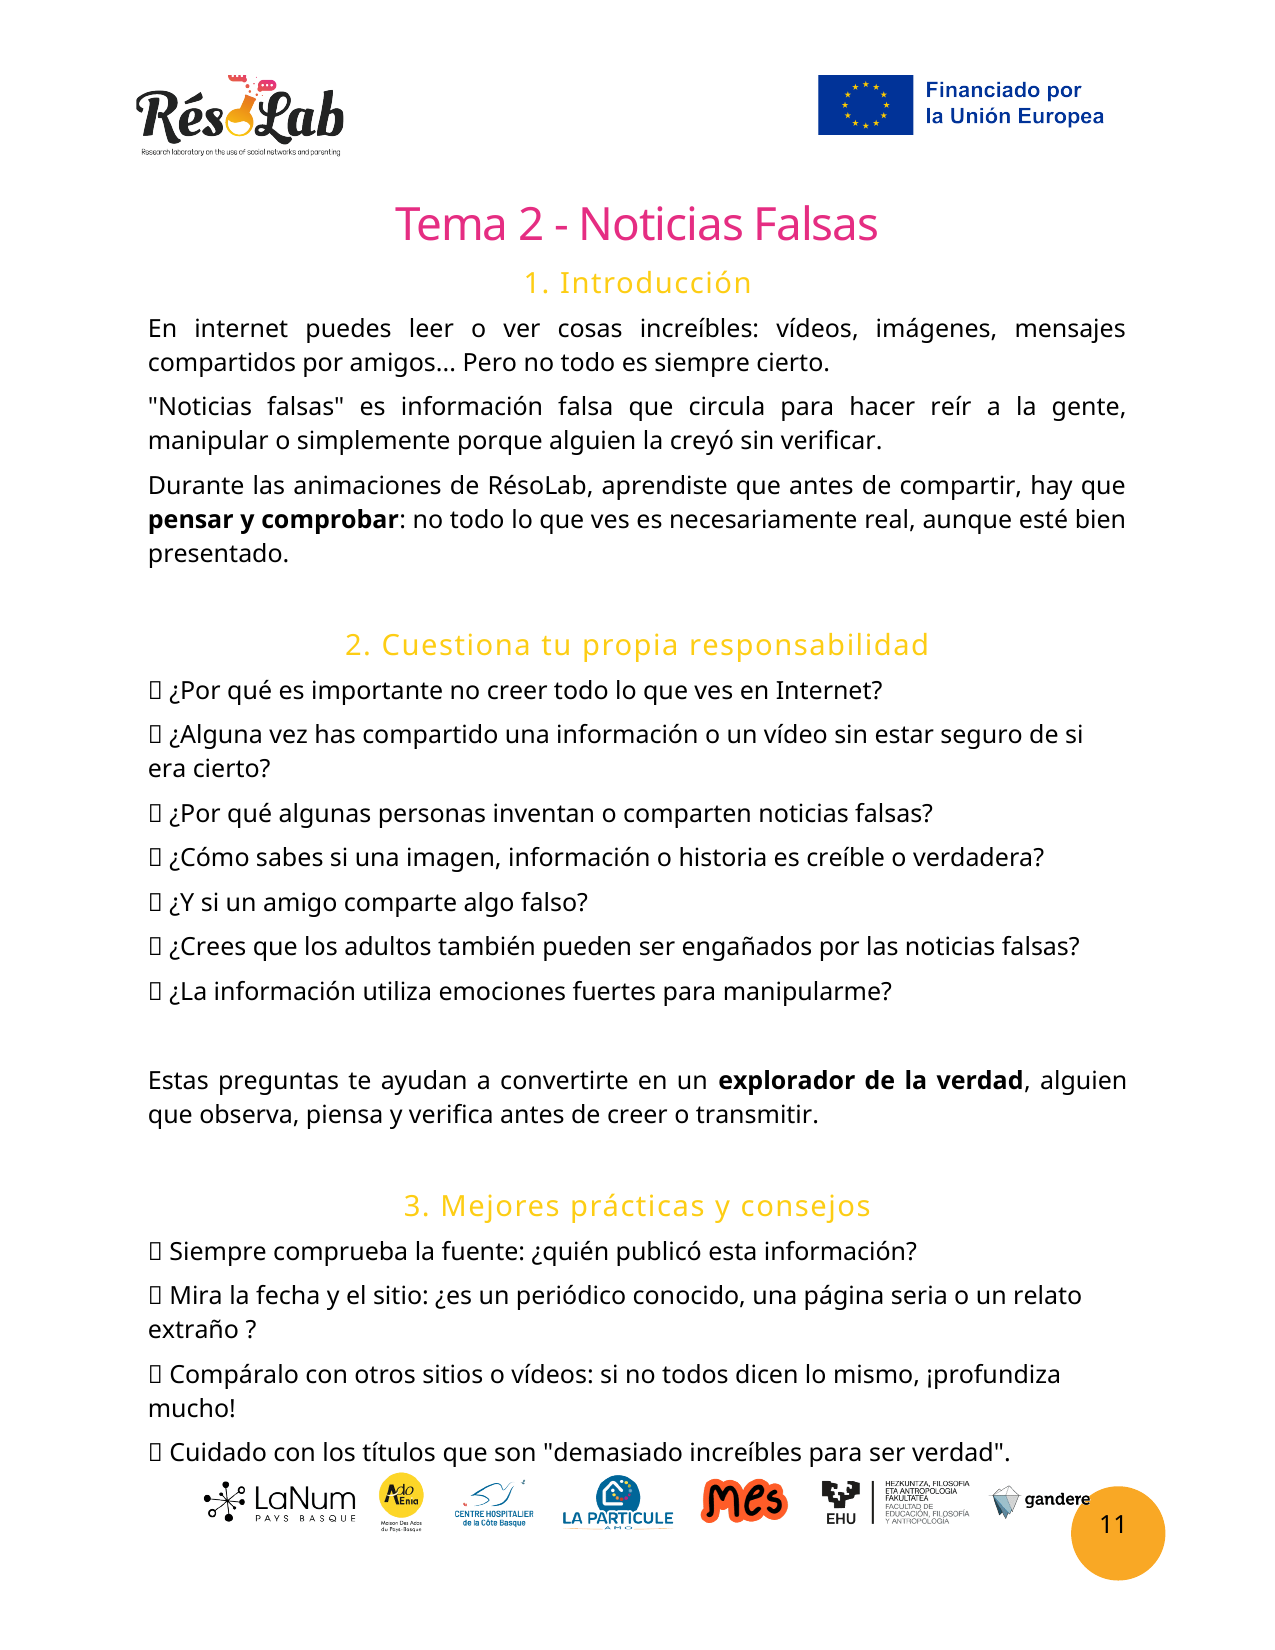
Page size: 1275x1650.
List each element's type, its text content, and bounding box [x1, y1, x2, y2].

text 💬 ¿Cómo sabes si una imagen, información o historia es creíble o verdadera? [148, 840, 1127, 874]
text ✅ Cuidado con los títulos que son "demasiado increíbles para ser verdad". [148, 1435, 1127, 1469]
text 1. Introducción [148, 262, 1127, 302]
text 3. Mejores prácticas y consejos [148, 1185, 1127, 1225]
text Estas preguntas te ayudan a convertirte en un explorador de la verdad, alguien que observa, piensa y verifica antes de creer o transmitir. [148, 1062, 1127, 1131]
text 💬 ¿La información utiliza emociones fuertes para manipularme? [148, 973, 1127, 1007]
text Tema 2 - Noticias Falsas [148, 192, 1127, 254]
text ✅ Compáralo con otros sitios o vídeos: si no todos dicen lo mismo, ¡profundiza mucho! [148, 1356, 1127, 1424]
text ✅ Mira la fecha y el sitio: ¿es un periódico conocido, una página seria o un relato extraño ? [148, 1278, 1127, 1346]
text "Noticias falsas" es información falsa que circula para hacer reír a la gente, manipular o simplemente porque alguien la creyó sin verificar. [148, 389, 1127, 457]
text 2. Cuestiona tu propia responsabilidad [148, 624, 1127, 664]
picture [196, 1469, 1099, 1534]
text 💬 ¿Y si un amigo comparte algo falso? [148, 884, 1127, 918]
text 💬 ¿Por qué algunas personas inventan o comparten noticias falsas? [148, 796, 1127, 829]
text En internet puedes leer o ver cosas increíbles: vídeos, imágenes, mensajes compartidos por amigos... Pero no todo es siempre cierto. [148, 310, 1127, 378]
picture [813, 75, 1117, 135]
text 💬 ¿Por qué es importante no creer todo lo que ves en Internet? [148, 672, 1127, 707]
text ✅ Siempre comprueba la fuente: ¿quién publicó esta información? [148, 1233, 1127, 1267]
text 💬 ¿Alguna vez has compartido una información o un vídeo sin estar seguro de si era cierto? [148, 717, 1127, 785]
text Durante las animaciones de RésoLab, aprendiste que antes de compartir, hay que pensar y comprobar: no todo lo que ves es necesariamente real, aunque esté bien presentado. [148, 467, 1127, 569]
picture [136, 75, 344, 158]
text 💬 ¿Crees que los adultos también pueden ser engañados por las noticias falsas? [148, 929, 1127, 963]
